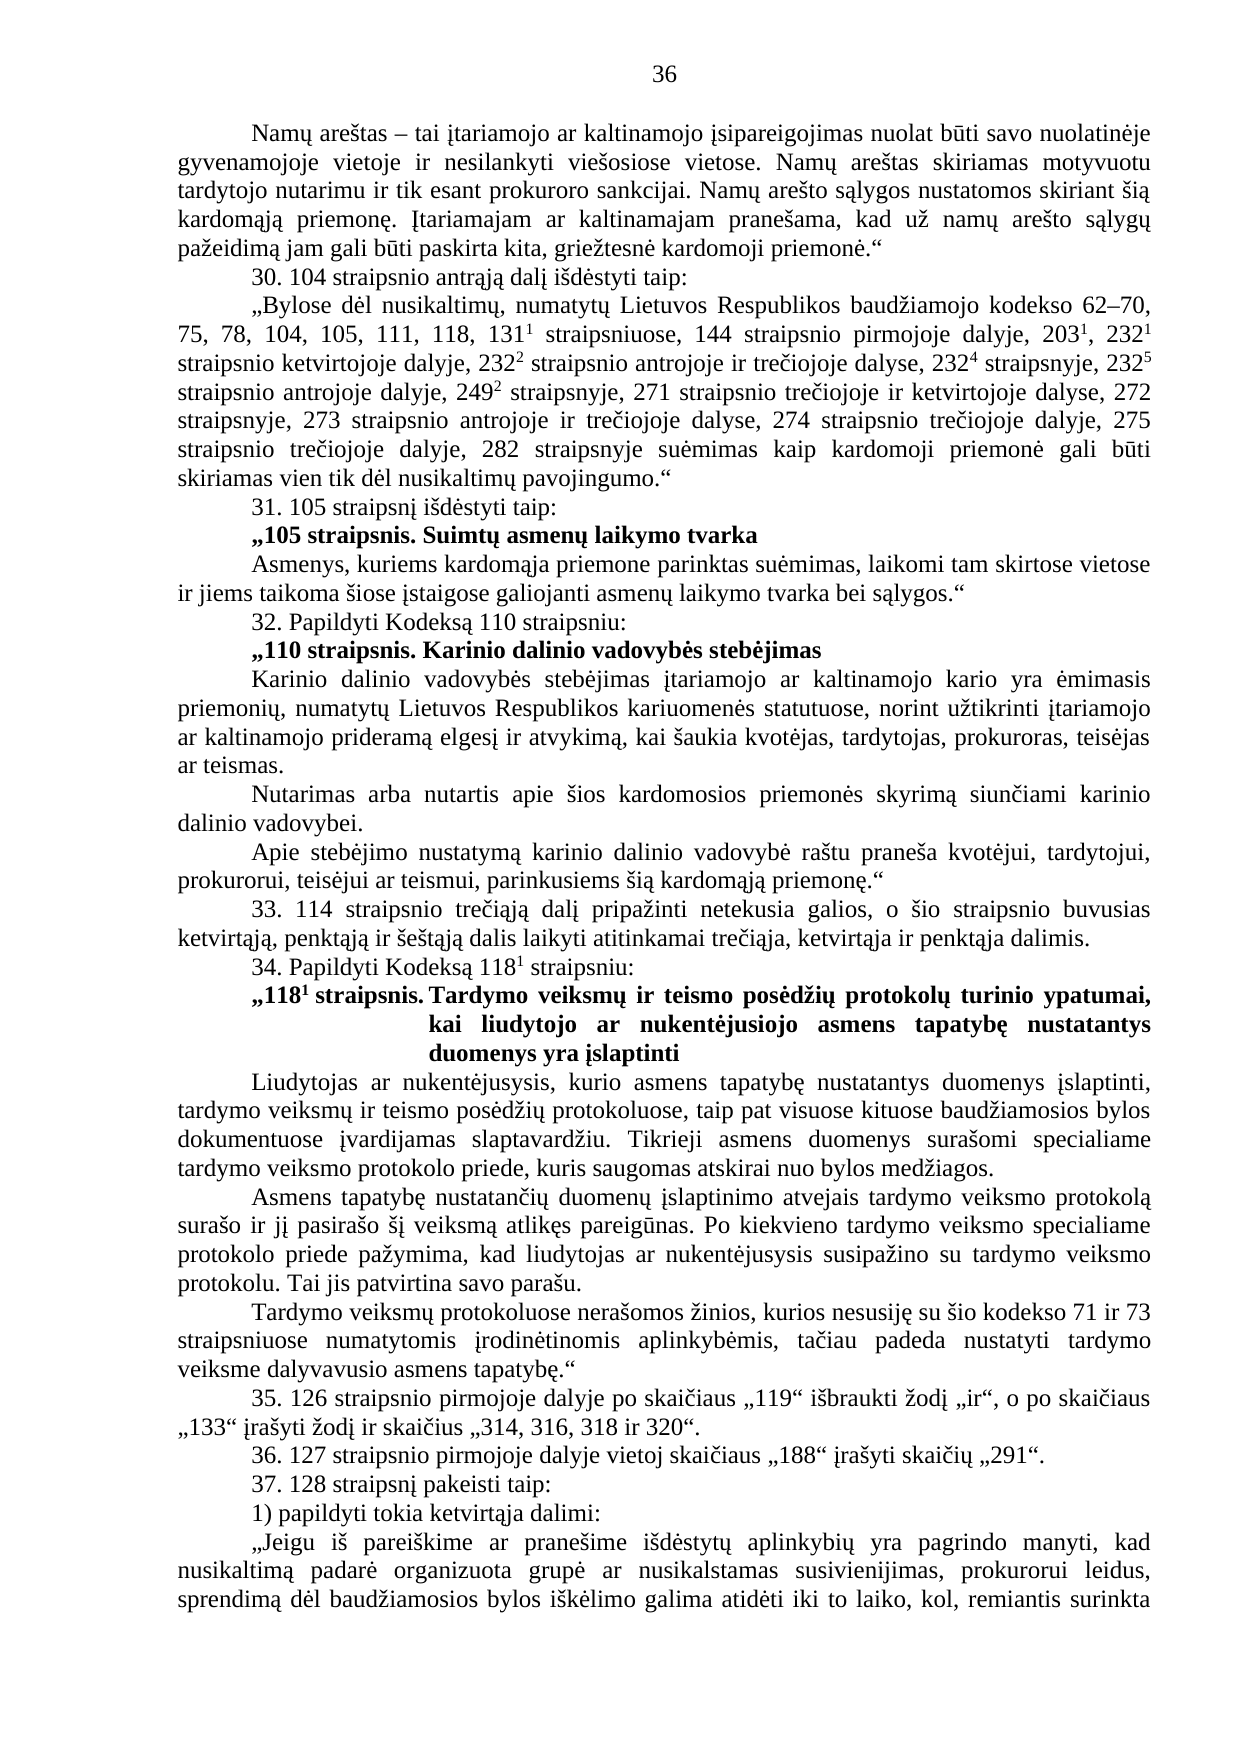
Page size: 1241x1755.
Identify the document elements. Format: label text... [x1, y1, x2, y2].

text „Jeigu iš pareiškime ar pranešime išdėstytų aplinkybių yra pagrindo manyti, kad nusikaltimą padarė organizuota grupė ar nusikalstamas susivienijimas, prokurorui leidus, sprendimą dėl baudžiamosios bylos iškėlimo galima atidėti iki to laiko, kol, remiantis surinkta [177, 1527, 1152, 1613]
text 34. Papildyti Kodeksą 1181 straipsniu: [177, 952, 1152, 981]
text „Bylose dėl nusikaltimų, numatytų Lietuvos Respublikos baudžiamojo kodekso 62–70, 75, 78, 104, 105, 111, 118, 1311 straipsniuose, 144 straipsnio pirmojoje dalyje, 2031, 2321 straipsnio ketvirtojoje dalyje, 2322 straipsnio antrojoje ir trečiojoje dalyse, 2324 straipsnyje, 2325 straipsnio antrojoje dalyje, 2492 straipsnyje, 271 straipsnio trečiojoje ir ketvirtojoje dalyse, 272 straipsnyje, 273 straipsnio antrojoje ir trečiojoje dalyse, 274 straipsnio trečiojoje dalyje, 275 straipsnio trečiojoje dalyje, 282 straipsnyje suėmimas kaip kardomoji priemonė gali būti skiriamas vien tik dėl nusikaltimų pavojingumo.“ [177, 291, 1152, 492]
text Tardymo veiksmų protokoluose nerašomos žinios, kurios nesusiję su šio kodekso 71 ir 73 straipsniuose numatytomis įrodinėtinomis aplinkybėmis, tačiau padeda nustatyti tardymo veiksme dalyvavusio asmens tapatybę.“ [177, 1297, 1152, 1383]
text 1) papildyti tokia ketvirtąja dalimi: [177, 1498, 1152, 1527]
text „1181 straipsnis. Tardymo veiksmų ir teismo posėdžių protokolų turinio ypatumai, kai liudytojo ar nukentėjusiojo asmens tapatybę nustatantys duomenys yra įslaptinti [251, 981, 1152, 1067]
text 33. 114 straipsnio trečiąją dalį pripažinti netekusia galios, o šio straipsnio buvusias ketvirtąją, penktąją ir šeštąją dalis laikyti atitinkamai trečiąja, ketvirtąja ir penktąja dalimis. [177, 894, 1152, 952]
text Nutarimas arba nutartis apie šios kardomosios priemonės skyrimą siunčiami karinio dalinio vadovybei. [177, 779, 1152, 837]
text Apie stebėjimo nustatymą karinio dalinio vadovybė raštu praneša kvotėjui, tardytojui, prokurorui, teisėjui ar teismui, parinkusiems šią kardomąją priemonę.“ [177, 837, 1152, 894]
text Namų areštas – tai įtariamojo ar kaltinamojo įsipareigojimas nuolat būti savo nuolatinėje gyvenamojoje vietoje ir nesilankyti viešosiose vietose. Namų areštas skiriamas motyvuotu tardytojo nutarimu ir tik esant prokuroro sankcijai. Namų arešto sąlygos nustatomos skiriant šią kardomąją priemonę. Įtariamajam ar kaltinamajam pranešama, kad už namų arešto sąlygų pažeidimą jam gali būti paskirta kita, griežtesnė kardomoji priemonė.“ [177, 118, 1152, 262]
text „110 straipsnis. Karinio dalinio vadovybės stebėjimas [177, 636, 1152, 664]
text 35. 126 straipsnio pirmojoje dalyje po skaičiaus „119“ išbraukti žodį „ir“, o po skaičiaus „133“ įrašyti žodį ir skaičius „314, 316, 318 ir 320“. [177, 1383, 1152, 1441]
text Liudytojas ar nukentėjusysis, kurio asmens tapatybę nustatantys duomenys įslaptinti, tardymo veiksmų ir teismo posėdžių protokoluose, taip pat visuose kituose baudžiamosios bylos dokumentuose įvardijamas slaptavardžiu. Tikrieji asmens duomenys surašomi specialiame tardymo veiksmo protokolo priede, kuris saugomas atskirai nuo bylos medžiagos. [177, 1067, 1152, 1182]
text „105 straipsnis. Suimtų asmenų laikymo tvarka [177, 521, 1152, 549]
text 30. 104 straipsnio antrąją dalį išdėstyti taip: [177, 262, 1152, 291]
text 36. 127 straipsnio pirmojoje dalyje vietoj skaičiaus „188“ įrašyti skaičių „291“. [177, 1441, 1152, 1469]
text 37. 128 straipsnį pakeisti taip: [177, 1469, 1152, 1498]
text 31. 105 straipsnį išdėstyti taip: [177, 492, 1152, 521]
text 32. Papildyti Kodeksą 110 straipsniu: [177, 607, 1152, 636]
text Asmens tapatybę nustatančių duomenų įslaptinimo atvejais tardymo veiksmo protokolą surašo ir jį pasirašo šį veiksmą atlikęs pareigūnas. Po kiekvieno tardymo veiksmo specialiame protokolo priede pažymima, kad liudytojas ar nukentėjusysis susipažino su tardymo veiksmo protokolu. Tai jis patvirtina savo parašu. [177, 1182, 1152, 1297]
text Karinio dalinio vadovybės stebėjimas įtariamojo ar kaltinamojo kario yra ėmimasis priemonių, numatytų Lietuvos Respublikos kariuomenės statutuose, norint užtikrinti įtariamojo ar kaltinamojo prideramą elgesį ir atvykimą, kai šaukia kvotėjas, tardytojas, prokuroras, teisėjas ar teismas. [177, 664, 1152, 779]
text Asmenys, kuriems kardomąja priemone parinktas suėmimas, laikomi tam skirtose vietose ir jiems taikoma šiose įstaigose galiojanti asmenų laikymo tvarka bei sąlygos.“ [177, 549, 1152, 607]
